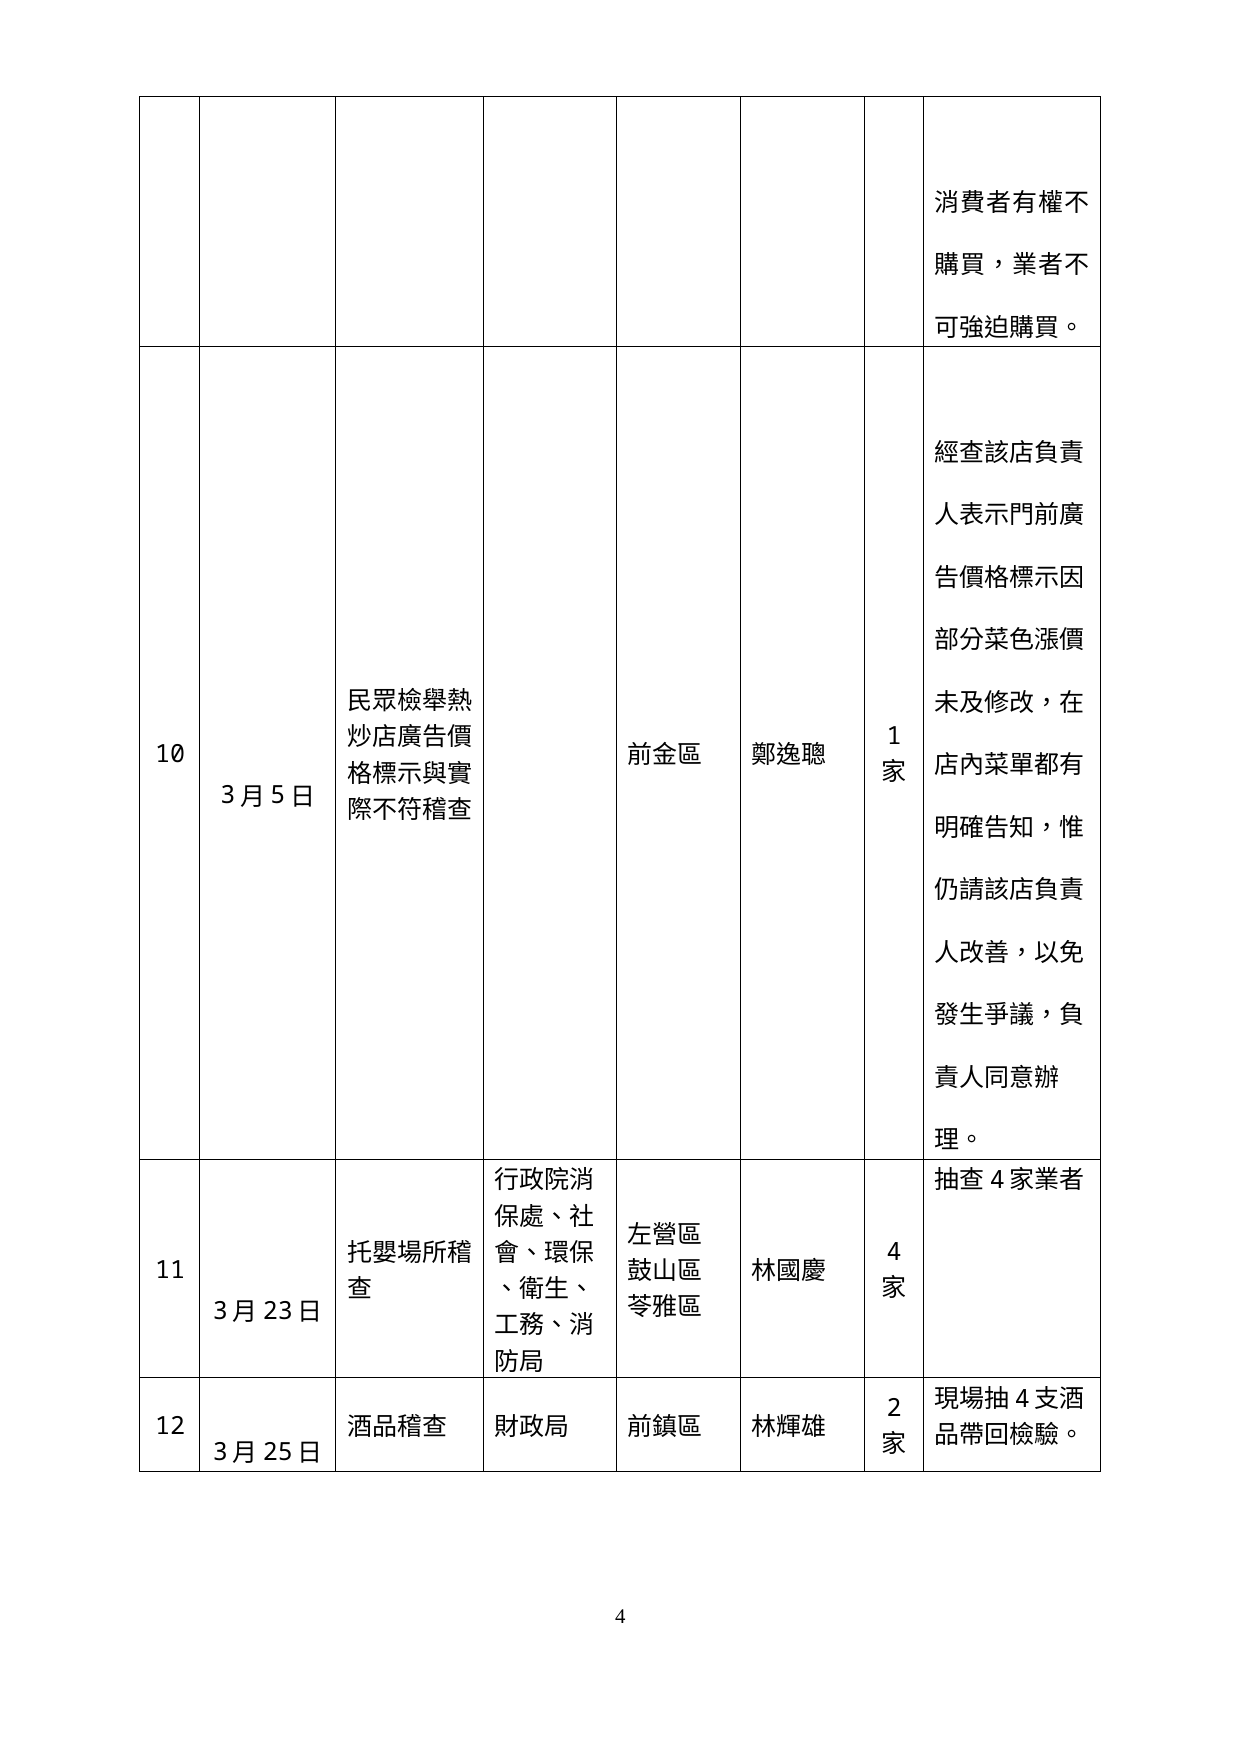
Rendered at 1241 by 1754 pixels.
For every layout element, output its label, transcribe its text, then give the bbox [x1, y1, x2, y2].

table_cell 消費者有權不購買，業者不可強迫購買。 [924, 97, 1100, 346]
table_cell 酒品稽查 [336, 1378, 483, 1471]
table_cell 托嬰場所稽查 [336, 1160, 483, 1377]
table_cell 1家 [865, 347, 923, 1159]
table_cell 11 [140, 1160, 199, 1377]
table_cell 2家 [865, 1378, 923, 1471]
table_cell 10 [140, 347, 199, 1159]
table_cell [140, 97, 199, 346]
table_cell 12 [140, 1378, 199, 1471]
table_cell 3月23日 [200, 1160, 335, 1377]
table_cell 前金區 [617, 347, 740, 1159]
table_cell 行政院消保處、社會、環保 、衛生、工務、消防局 [484, 1160, 616, 1377]
table_cell [484, 97, 616, 346]
table_cell [865, 97, 923, 346]
table_cell [741, 97, 864, 346]
table_cell 前鎮區 [617, 1378, 740, 1471]
table_cell 鄭逸聰 [741, 347, 864, 1159]
table_cell 林國慶 [741, 1160, 864, 1377]
table_cell [484, 347, 616, 1159]
table_cell [200, 97, 335, 346]
table_cell 抽查4家業者 [924, 1160, 1100, 1377]
table_cell 財政局 [484, 1378, 616, 1471]
table_cell 林輝雄 [741, 1378, 864, 1471]
table_cell 3月25日 [200, 1378, 335, 1471]
table_cell 經查該店負責人表示門前廣告價格標示因部分菜色漲價未及修改，在店內菜單都有明確告知，惟仍請該店負責人改善，以免發生爭議，負責人同意辦理。 [924, 347, 1100, 1159]
table_cell 4家 [865, 1160, 923, 1377]
table_cell 民眾檢舉熱炒店廣告價格標示與實際不符稽查 [336, 347, 483, 1159]
table_cell 左營區 鼓山區 苓雅區 [617, 1160, 740, 1377]
table_cell [617, 97, 740, 346]
table_cell [336, 97, 483, 346]
table_cell 3月5日 [200, 347, 335, 1159]
table_cell 現場抽4支酒品帶回檢驗。 [924, 1378, 1100, 1471]
